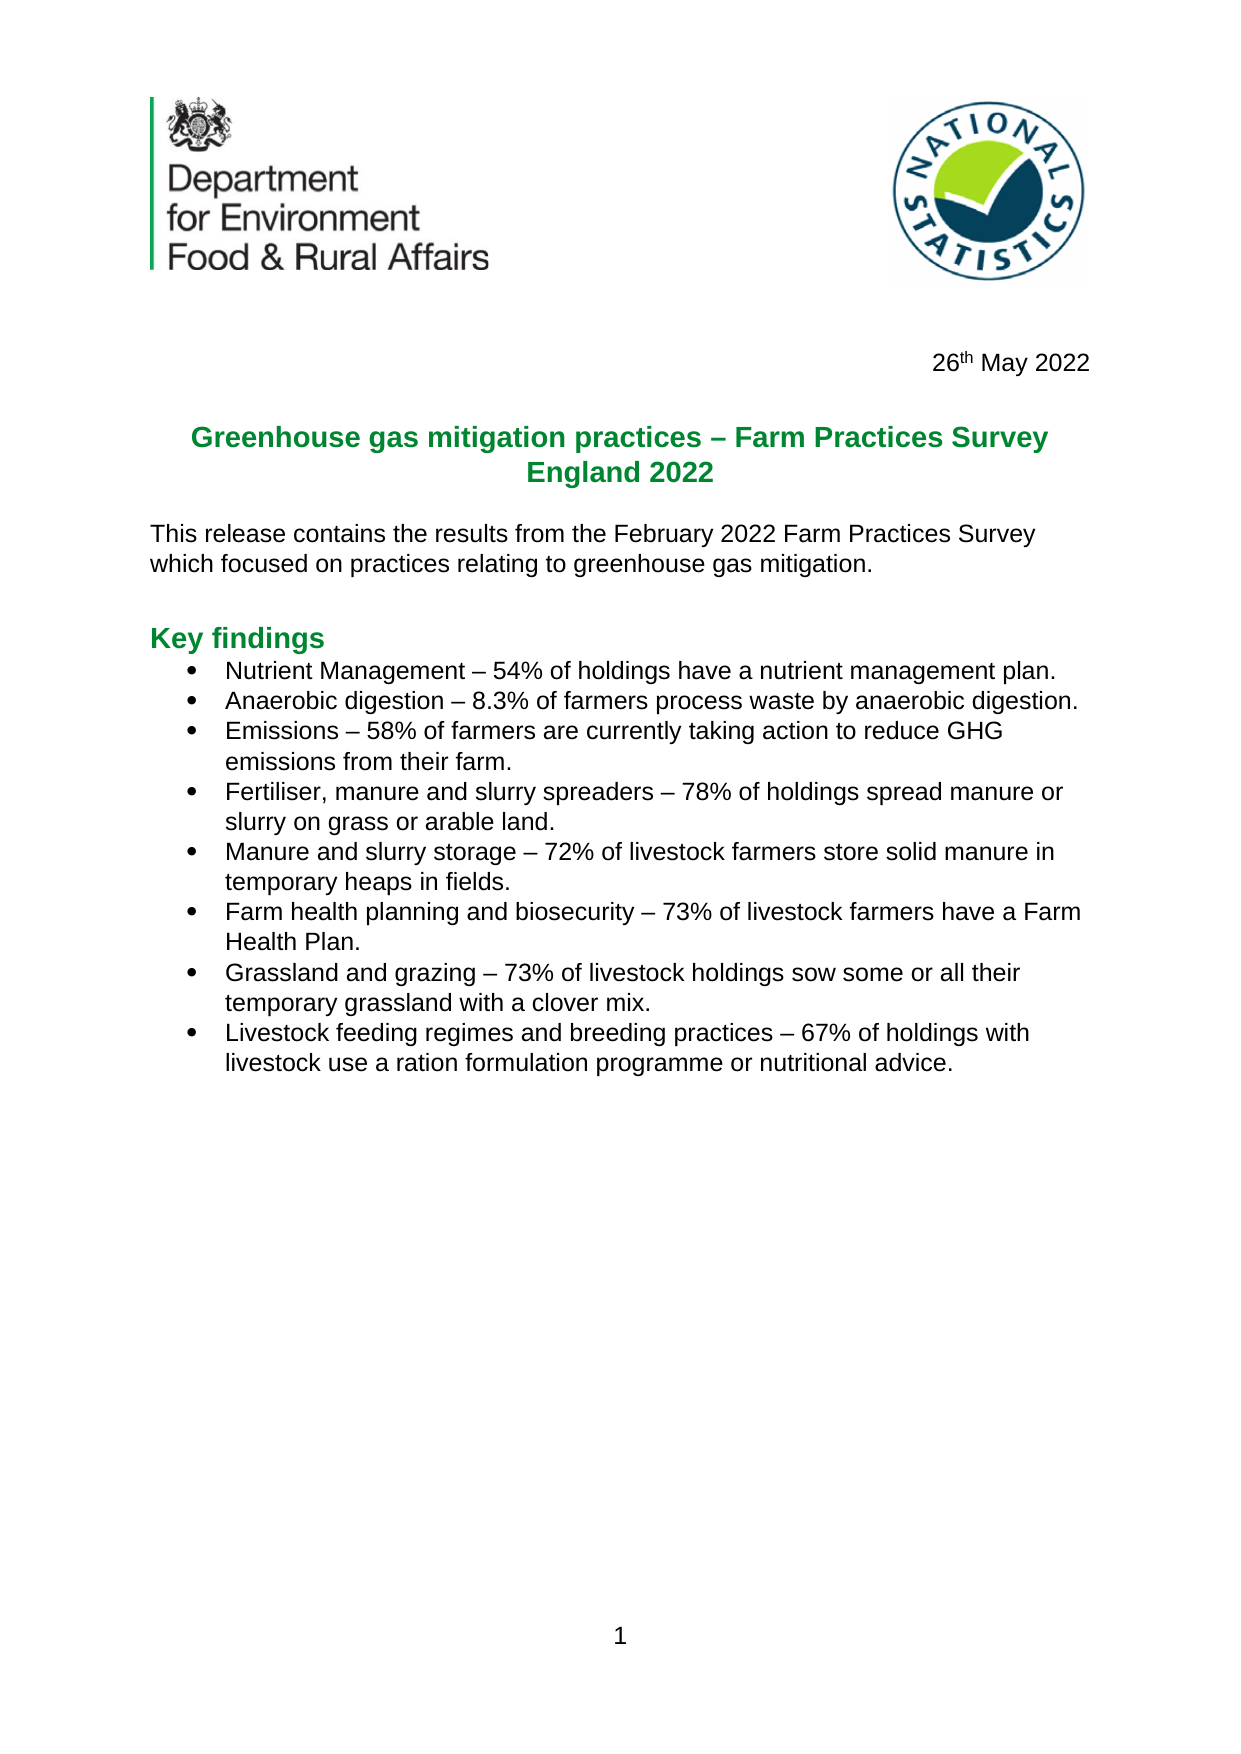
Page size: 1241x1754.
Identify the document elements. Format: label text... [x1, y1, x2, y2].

list Fertiliser, manure and slurry spreaders – 78% of holdings spread manure or slurry on grass or arable land. [187, 777, 1090, 836]
list Livestock feeding regimes and breeding practices – 67% of holdings with livestock use a ration formulation programme or nutritional advice. [187, 1018, 1090, 1077]
list Nutrient Management – 54% of holdings have a nutrient management plan. [187, 656, 1090, 685]
list Manure and slurry storage – 72% of livestock farmers store solid manure in temporary heaps in fields. [187, 837, 1090, 896]
text 26th May 2022 [150, 348, 1090, 377]
list Farm health planning and biosecurity – 73% of livestock farmers have a Farm Health Plan. [187, 897, 1090, 956]
text This release contains the results from the February 2022 Farm Practices Survey which focused on practices relating to greenhouse gas mitigation. [150, 519, 1090, 578]
subtitle Greenhouse gas mitigation practices – Farm Practices Survey England 2022 [150, 419, 1090, 488]
list Emissions – 58% of farmers are currently taking action to reduce GHG emissions from their farm. [187, 716, 1090, 775]
subtitle Key findings [150, 621, 1090, 654]
list Grassland and grazing – 73% of livestock holdings sow some or all their temporary grassland with a clover mix. [187, 957, 1090, 1016]
list Anaerobic digestion – 8.3% of farmers process waste by anaerobic digestion. [187, 686, 1090, 715]
